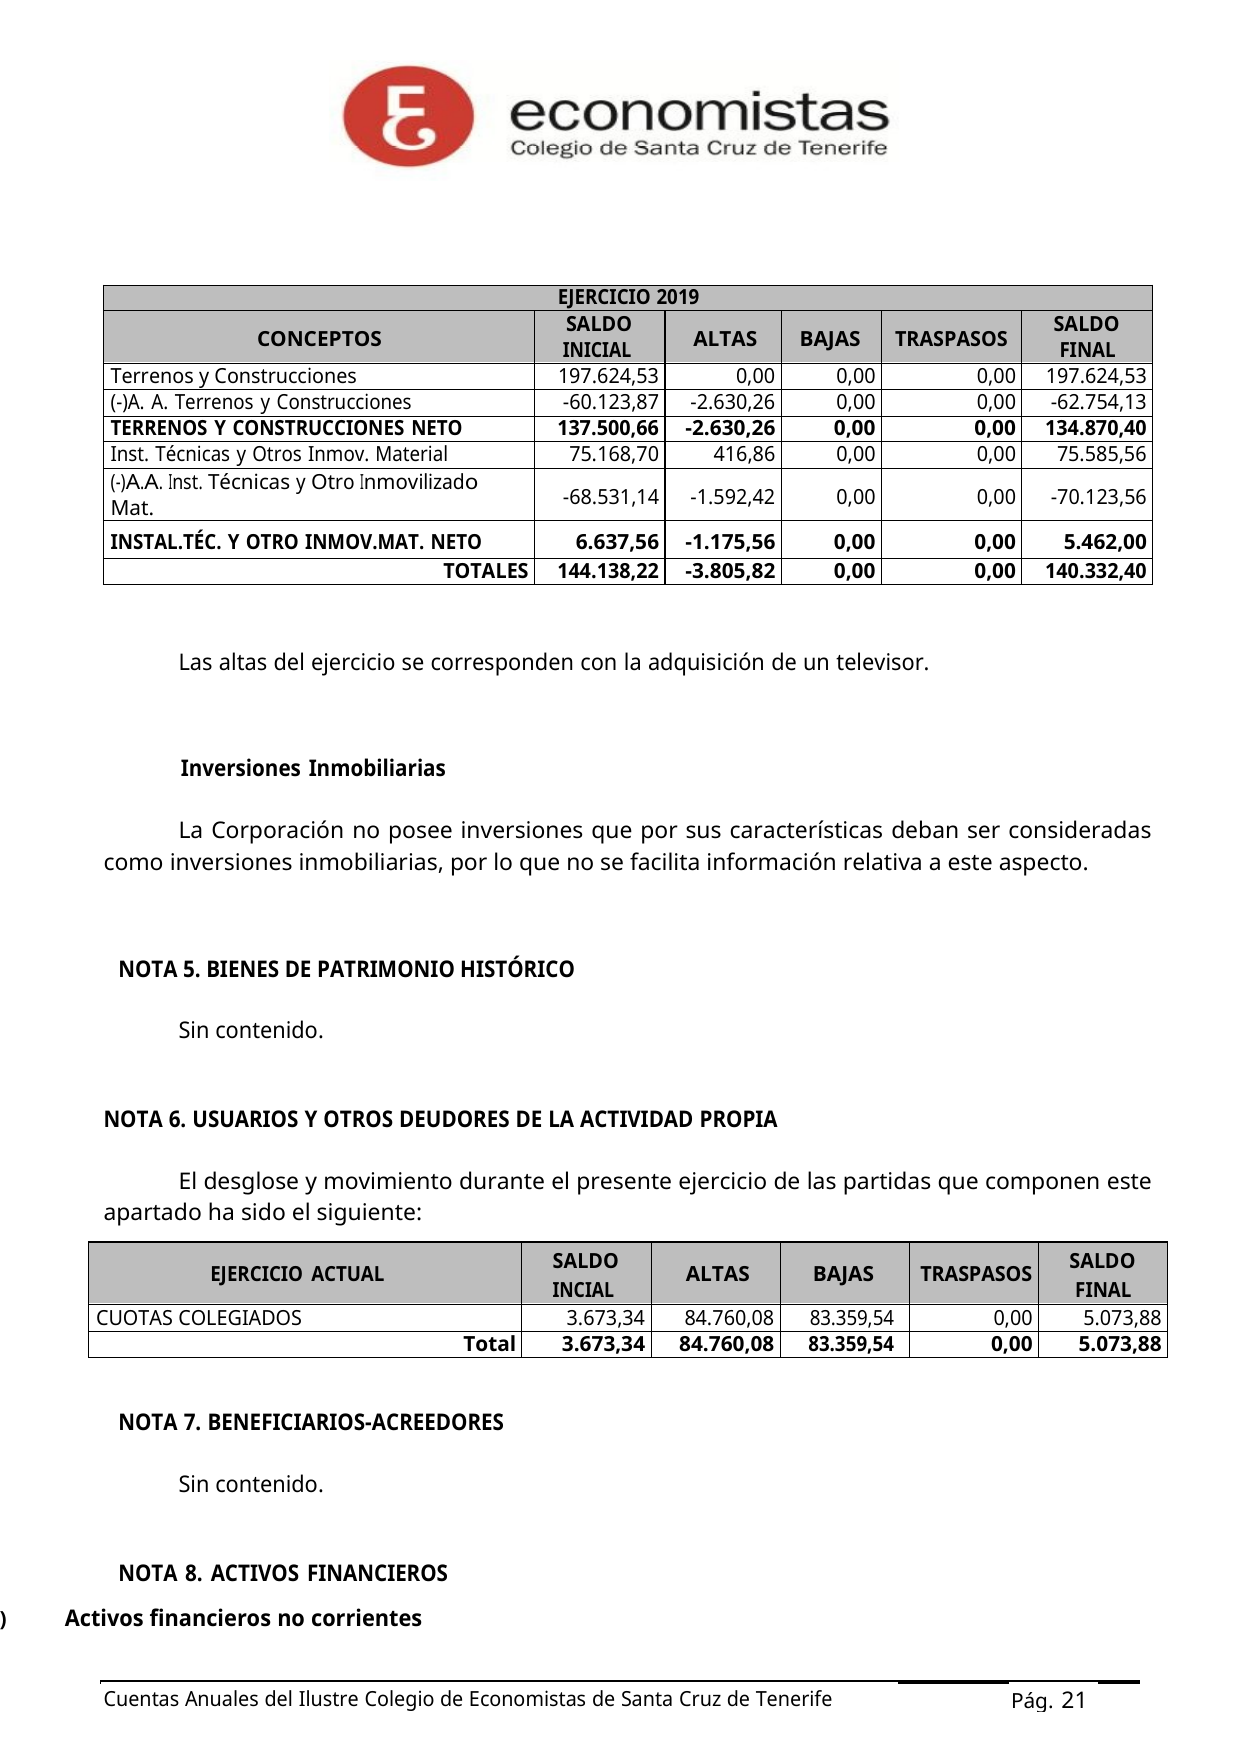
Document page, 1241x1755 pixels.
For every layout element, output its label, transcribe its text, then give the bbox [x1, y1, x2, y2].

table_cell 0,00 [882, 417, 1021, 441]
table_cell 0,00 [782, 364, 881, 389]
text Sin contenido. [178, 1014, 1180, 1046]
table_cell 84.760,08 [652, 1332, 780, 1357]
table_cell SALDO INICIAL [535, 311, 664, 362]
table_cell 0,00 [882, 559, 1021, 584]
table_cell 0,00 [782, 521, 881, 557]
table_cell -68.531,14 [535, 469, 664, 520]
table_cell 0,00 [666, 364, 781, 389]
table_cell -2.630,26 [666, 390, 781, 416]
text El desglose y movimiento durante el presente ejercicio de las partidas que componen este apartado ha sido el siguiente: [103, 1165, 1152, 1228]
table_cell 75.585,56 [1022, 442, 1152, 468]
table_cell 6.637,56 [535, 521, 664, 557]
list Activos financieros no corrientes [0, 1602, 556, 1633]
table_header SALDO INCIAL [522, 1243, 651, 1303]
table_cell 0,00 [910, 1332, 1038, 1357]
table_cell 144.138,22 [535, 559, 664, 584]
table_cell 84.760,08 [652, 1305, 780, 1331]
subtitle NOTA 7. BENEFICIARIOS-ACREEDORES [118, 1406, 1180, 1437]
table_header ALTAS [652, 1243, 780, 1303]
table_cell 5.073,88 [1039, 1332, 1167, 1357]
table_cell 0,00 [782, 469, 881, 520]
table_cell -2.630,26 [666, 417, 781, 441]
text Sin contenido. [178, 1468, 1180, 1499]
table_cell SALDO FINAL [1022, 311, 1152, 362]
table_cell 0,00 [910, 1305, 1038, 1331]
table_cell 0,00 [882, 442, 1021, 468]
table_cell (-)A.A. Inst. Técnicas y Otro Inmovilizado Mat. [104, 469, 534, 520]
table_cell 197.624,53 [1022, 364, 1152, 389]
table_cell ALTAS [666, 311, 781, 362]
table_cell 75.168,70 [535, 442, 664, 468]
table_cell INSTAL.TÉC. Y OTRO INMOV.MAT. NETO [104, 521, 534, 557]
table_cell (-)A. A. Terrenos y Construcciones [104, 390, 534, 416]
table_cell 0,00 [782, 417, 881, 441]
table_cell -3.805,82 [666, 559, 781, 584]
text Las altas del ejercicio se corresponden con la adquisición de un televisor. [178, 646, 1180, 677]
table_cell -1.592,42 [666, 469, 781, 520]
subtitle Inversiones Inmobiliarias [177, 752, 449, 783]
table_cell -60.123,87 [535, 390, 664, 416]
table_cell 0,00 [882, 521, 1021, 557]
table_cell CONCEPTOS [104, 311, 534, 362]
table_cell 0,00 [782, 442, 881, 468]
table_cell -1.175,56 [666, 521, 781, 557]
table_cell 83.359,54 [781, 1305, 909, 1331]
table_header BAJAS [781, 1243, 909, 1303]
table_cell 140.332,40 [1022, 559, 1152, 584]
table_cell 5.462,00 [1022, 521, 1152, 557]
table_cell 83.359,54 [781, 1332, 909, 1357]
table_cell 0,00 [882, 469, 1021, 520]
table_cell BAJAS [782, 311, 881, 362]
table_cell 3.673,34 [522, 1332, 651, 1357]
table_cell TRASPASOS [882, 311, 1021, 362]
subtitle NOTA 5. BIENES DE PATRIMONIO HISTÓRICO [118, 952, 1180, 984]
table_cell 137.500,66 [535, 417, 664, 441]
table_cell 0,00 [782, 390, 881, 416]
table_cell Total [89, 1332, 521, 1357]
table_cell 5.073,88 [1039, 1305, 1167, 1331]
table_cell 0,00 [882, 364, 1021, 389]
table_cell 197.624,53 [535, 364, 664, 389]
table_cell TOTALES [104, 559, 534, 584]
table_cell -70.123,56 [1022, 469, 1152, 520]
table_cell 3.673,34 [522, 1305, 651, 1331]
table_header EJERCICIO ACTUAL [89, 1243, 521, 1303]
table_cell TERRENOS Y CONSTRUCCIONES NETO [104, 417, 534, 441]
table_cell 134.870,40 [1022, 417, 1152, 441]
table_cell Inst. Técnicas y Otros Inmov. Material [104, 442, 534, 468]
table_cell CUOTAS COLEGIADOS [89, 1305, 521, 1331]
table_cell 416,86 [666, 442, 781, 468]
table_header SALDO FINAL [1039, 1243, 1167, 1303]
table_cell -62.754,13 [1022, 390, 1152, 416]
table_header TRASPASOS [910, 1243, 1038, 1303]
table_cell 0,00 [882, 390, 1021, 416]
subtitle NOTA 6. USUARIOS Y OTROS DEUDORES DE LA ACTIVIDAD PROPIA [103, 1103, 1180, 1134]
table_cell Terrenos y Construcciones [104, 364, 534, 389]
table_cell 0,00 [782, 559, 881, 584]
subtitle NOTA 8. ACTIVOS FINANCIEROS [118, 1557, 1180, 1588]
text La Corporación no posee inversiones que por sus características deban ser consideradas como inversiones inmobiliarias, por lo que no se facilita información relativa a este aspecto. [103, 814, 1152, 877]
table_header EJERCICIO 2019 [104, 286, 1152, 310]
